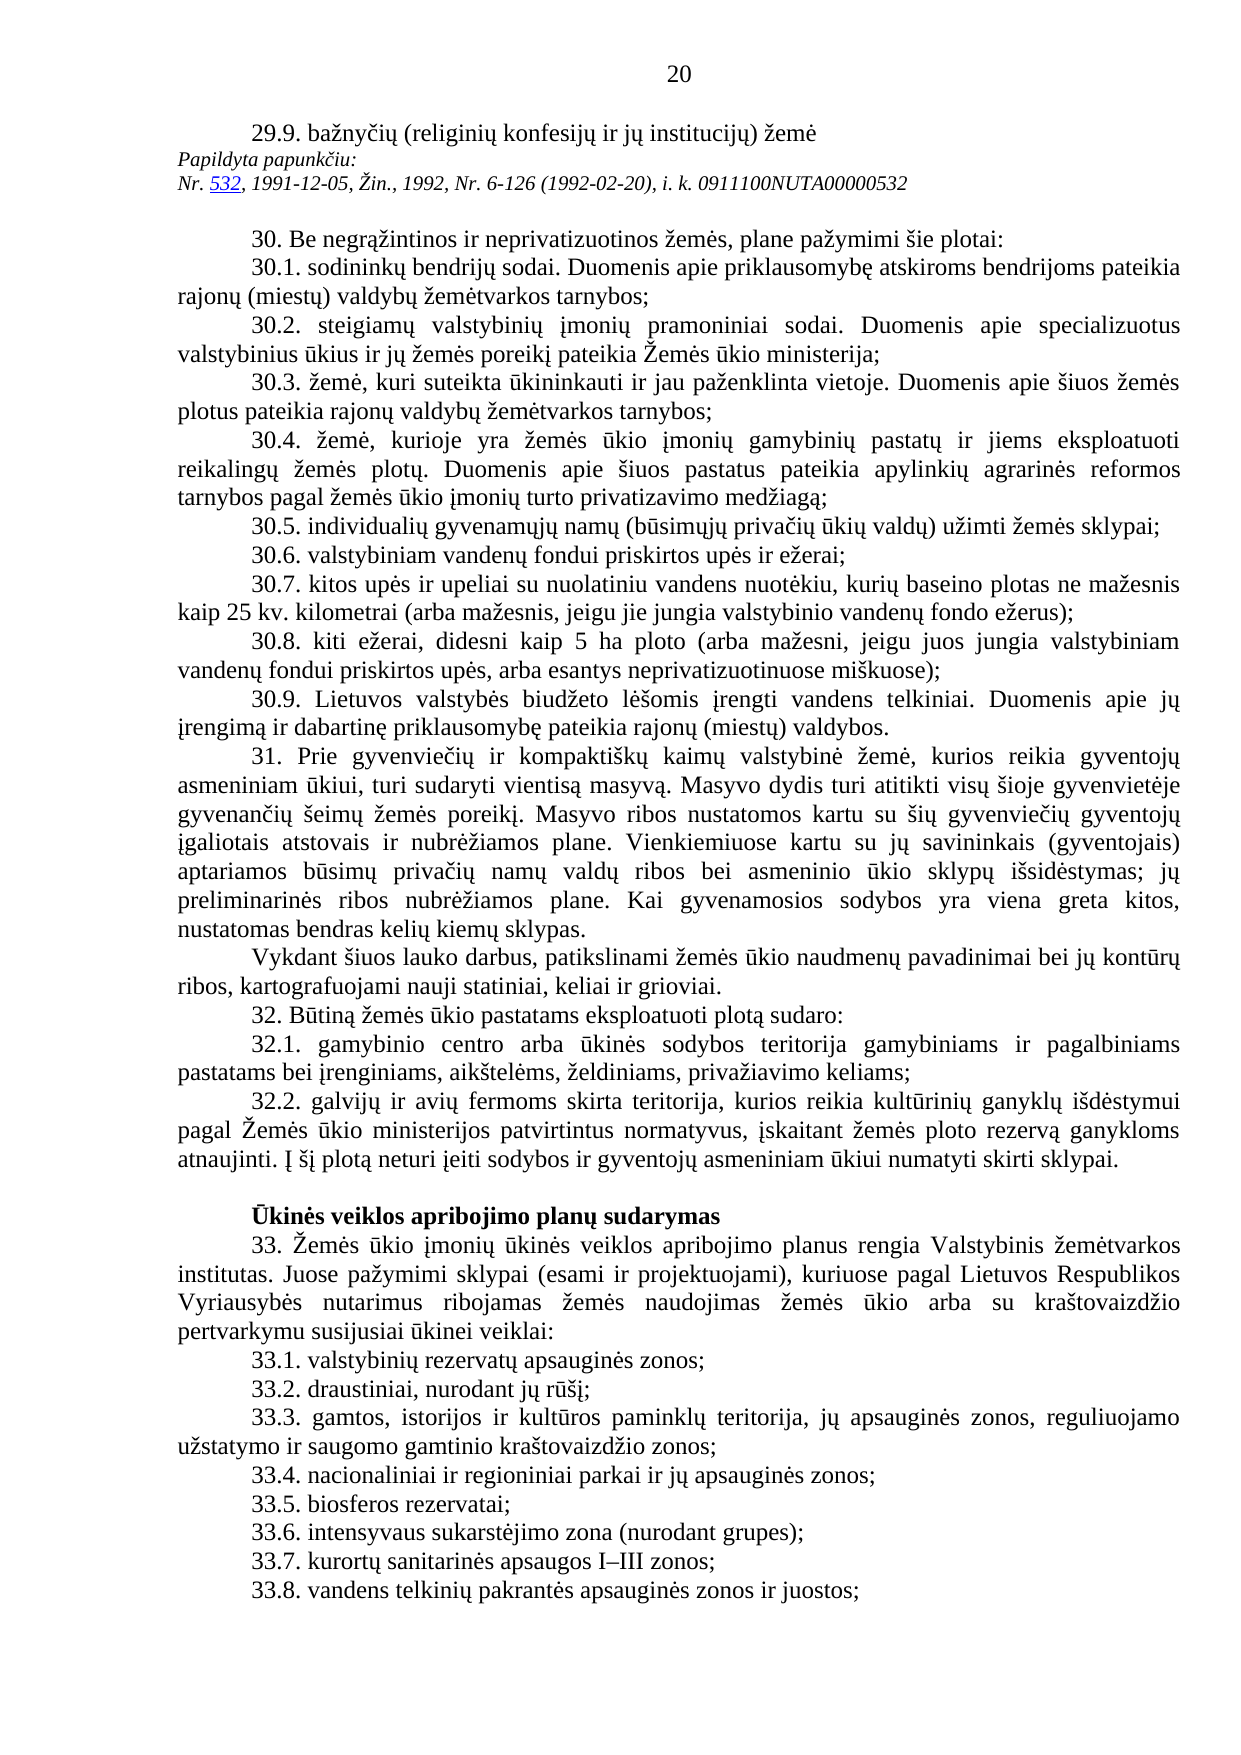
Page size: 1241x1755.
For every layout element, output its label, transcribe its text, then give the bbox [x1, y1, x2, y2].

text 30.2. steigiamų valstybinių įmonių pramoniniai sodai. Duomenis apie specializuotus valstybinius ūkius ir jų žemės poreikį pateikia Žemės ūkio ministerija; [177, 310, 1181, 367]
text 33.3. gamtos, istorijos ir kultūros paminklų teritorija, jų apsauginės zonos, reguliuojamo užstatymo ir saugomo gamtinio kraštovaizdžio zonos; [177, 1402, 1181, 1460]
text 33.2. draustiniai, nurodant jų rūšį; [177, 1374, 1181, 1402]
text 31. Prie gyvenviečių ir kompaktiškų kaimų valstybinė žemė, kurios reikia gyventojų asmeniniam ūkiui, turi sudaryti vientisą masyvą. Masyvo dydis turi atitikti visų šioje gyvenvietėje gyvenančių šeimų žemės poreikį. Masyvo ribos nustatomos kartu su šių gyvenviečių gyventojų įgaliotais atstovais ir nubrėžiamos plane. Vienkiemiuose kartu su jų savininkais (gyventojais) aptariamos būsimų privačių namų valdų ribos bei asmeninio ūkio sklypų išsidėstymas; jų preliminarinės ribos nubrėžiamos plane. Kai gyvenamosios sodybos yra viena greta kitos, nustatomas bendras kelių kiemų sklypas. [177, 741, 1181, 942]
text Papildyta papunkčiu: [177, 147, 1181, 171]
text 30.5. individualių gyvenamųjų namų (būsimųjų privačių ūkių valdų) užimti žemės sklypai; [177, 511, 1181, 540]
text Ūkinės veiklos apribojimo planų sudarymas [177, 1201, 1181, 1230]
text 30.6. valstybiniam vandenų fondui priskirtos upės ir ežerai; [177, 540, 1181, 569]
text Nr. 532, 1991-12-05, Žin., 1992, Nr. 6-126 (1992-02-20), i. k. 0911100NUTA00000532 [177, 171, 1181, 195]
text 32. Būtiną žemės ūkio pastatams eksploatuoti plotą sudaro: [177, 1000, 1181, 1029]
text 30.4. žemė, kurioje yra žemės ūkio įmonių gamybinių pastatų ir jiems eksploatuoti reikalingų žemės plotų. Duomenis apie šiuos pastatus pateikia apylinkių agrarinės reformos tarnybos pagal žemės ūkio įmonių turto privatizavimo medžiagą; [177, 425, 1181, 511]
text 30.7. kitos upės ir upeliai su nuolatiniu vandens nuotėkiu, kurių baseino plotas ne mažesnis kaip 25 kv. kilometrai (arba mažesnis, jeigu jie jungia valstybinio vandenų fondo ežerus); [177, 569, 1181, 626]
text 32.2. galvijų ir avių fermoms skirta teritorija, kurios reikia kultūrinių ganyklų išdėstymui pagal Žemės ūkio ministerijos patvirtintus normatyvus, įskaitant žemės ploto rezervą ganykloms atnaujinti. Į šį plotą neturi įeiti sodybos ir gyventojų asmeniniam ūkiui numatyti skirti sklypai. [177, 1086, 1181, 1172]
text 33.8. vandens telkinių pakrantės apsauginės zonos ir juostos; [177, 1575, 1181, 1604]
text 33.1. valstybinių rezervatų apsauginės zonos; [177, 1345, 1181, 1374]
text 32.1. gamybinio centro arba ūkinės sodybos teritorija gamybiniams ir pagalbiniams pastatams bei įrenginiams, aikštelėms, želdiniams, privažiavimo keliams; [177, 1029, 1181, 1086]
text 29.9. bažnyčių (religinių konfesijų ir jų institucijų) žemė [177, 118, 1181, 147]
text 33.7. kurortų sanitarinės apsaugos I–III zonos; [177, 1546, 1181, 1575]
text 30.3. žemė, kuri suteikta ūkininkauti ir jau paženklinta vietoje. Duomenis apie šiuos žemės plotus pateikia rajonų valdybų žemėtvarkos tarnybos; [177, 367, 1181, 425]
text 33.4. nacionaliniai ir regioniniai parkai ir jų apsauginės zonos; [177, 1460, 1181, 1489]
text 30. Be negrąžintinos ir neprivatizuotinos žemės, plane pažymimi šie plotai: [177, 224, 1181, 252]
text 33.6. intensyvaus sukarstėjimo zona (nurodant grupes); [177, 1517, 1181, 1546]
text 33. Žemės ūkio įmonių ūkinės veiklos apribojimo planus rengia Valstybinis žemėtvarkos institutas. Juose pažymimi sklypai (esami ir projektuojami), kuriuose pagal Lietuvos Respublikos Vyriausybės nutarimus ribojamas žemės naudojimas žemės ūkio arba su kraštovaizdžio pertvarkymu susijusiai ūkinei veiklai: [177, 1230, 1181, 1345]
text 33.5. biosferos rezervatai; [177, 1489, 1181, 1517]
text 30.1. sodininkų bendrijų sodai. Duomenis apie priklausomybę atskiroms bendrijoms pateikia rajonų (miestų) valdybų žemėtvarkos tarnybos; [177, 252, 1181, 310]
text 30.9. Lietuvos valstybės biudžeto lėšomis įrengti vandens telkiniai. Duomenis apie jų įrengimą ir dabartinę priklausomybę pateikia rajonų (miestų) valdybos. [177, 684, 1181, 741]
text 30.8. kiti ežerai, didesni kaip 5 ha ploto (arba mažesni, jeigu juos jungia valstybiniam vandenų fondui priskirtos upės, arba esantys neprivatizuotinuose miškuose); [177, 626, 1181, 684]
text Vykdant šiuos lauko darbus, patikslinami žemės ūkio naudmenų pavadinimai bei jų kontūrų ribos, kartografuojami nauji statiniai, keliai ir grioviai. [177, 942, 1181, 1000]
